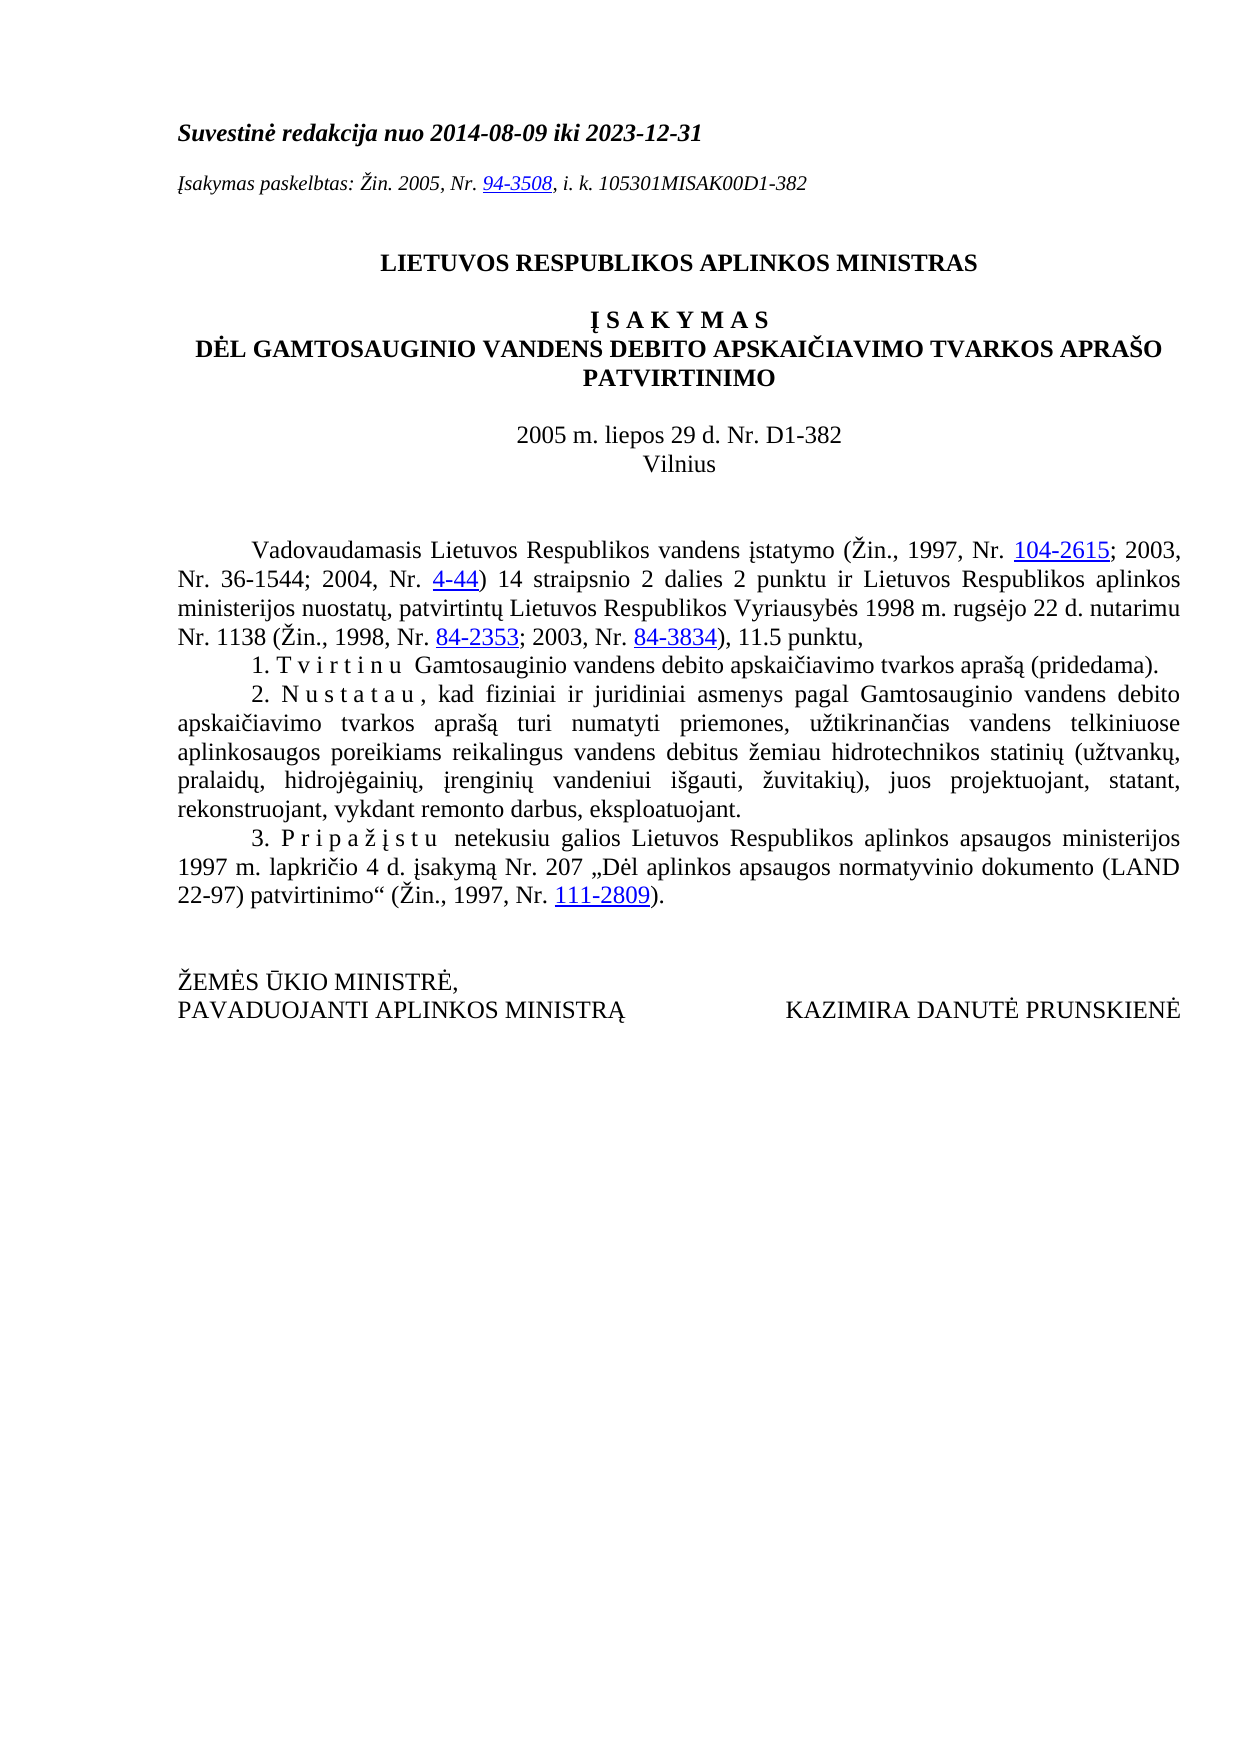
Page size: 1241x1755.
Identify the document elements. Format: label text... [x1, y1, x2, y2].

text Vilnius [177, 449, 1181, 478]
text 2. Nustatau, kad fiziniai ir juridiniai asmenys pagal Gamtosauginio vandens debito apskaičiavimo tvarkos aprašą turi numatyti priemones, užtikrinančias vandens telkiniuose aplinkosaugos poreikiams reikalingus vandens debitus žemiau hidrotechnikos statinių (užtvankų, pralaidų, hidrojėgainių, įrenginių vandeniui išgauti, žuvitakių), juos projektuojant, statant, rekonstruojant, vykdant remonto darbus, eksploatuojant. [177, 679, 1181, 823]
text Įsakymas paskelbtas: Žin. 2005, Nr. 94-3508, i. k. 105301MISAK00D1-382 [177, 171, 1181, 195]
text Vadovaudamasis Lietuvos Respublikos vandens įstatymo (Žin., 1997, Nr. 104-2615; 2003, Nr. 36-1544; 2004, Nr. 4-44) 14 straipsnio 2 dalies 2 punktu ir Lietuvos Respublikos aplinkos ministerijos nuostatų, patvirtintų Lietuvos Respublikos Vyriausybės 1998 m. rugsėjo 22 d. nutarimu Nr. 1138 (Žin., 1998, Nr. 84-2353; 2003, Nr. 84-3834), 11.5 punktu, [177, 535, 1181, 650]
text LIETUVOS RESPUBLIKOS APLINKOS MINISTRAS [177, 248, 1181, 277]
text Į S A K Y M A S [177, 305, 1181, 334]
text 2005 m. liepos 29 d. Nr. D1-382 [177, 420, 1181, 449]
text Suvestinė redakcija nuo 2014-08-09 iki 2023-12-31 [177, 118, 1181, 147]
text PAVADUOJANTI APLINKOS MINISTRĄ KAZIMIRA DANUTĖ PRUNSKIENĖ [177, 995, 1181, 1024]
text DĖL GAMTOSAUGINIO VANDENS DEBITO APSKAIČIAVIMO TVARKOS APRAŠO PATVIRTINIMO [177, 334, 1181, 392]
text ŽEMĖS ŪKIO MINISTRĖ, [177, 967, 1181, 995]
text 3. Pripažįstu netekusiu galios Lietuvos Respublikos aplinkos apsaugos ministerijos 1997 m. lapkričio 4 d. įsakymą Nr. 207 „Dėl aplinkos apsaugos normatyvinio dokumento (LAND 22-97) patvirtinimo“ (Žin., 1997, Nr. 111-2809). [177, 823, 1181, 909]
text 1. Tvirtinu Gamtosauginio vandens debito apskaičiavimo tvarkos aprašą (pridedama). [177, 650, 1181, 679]
